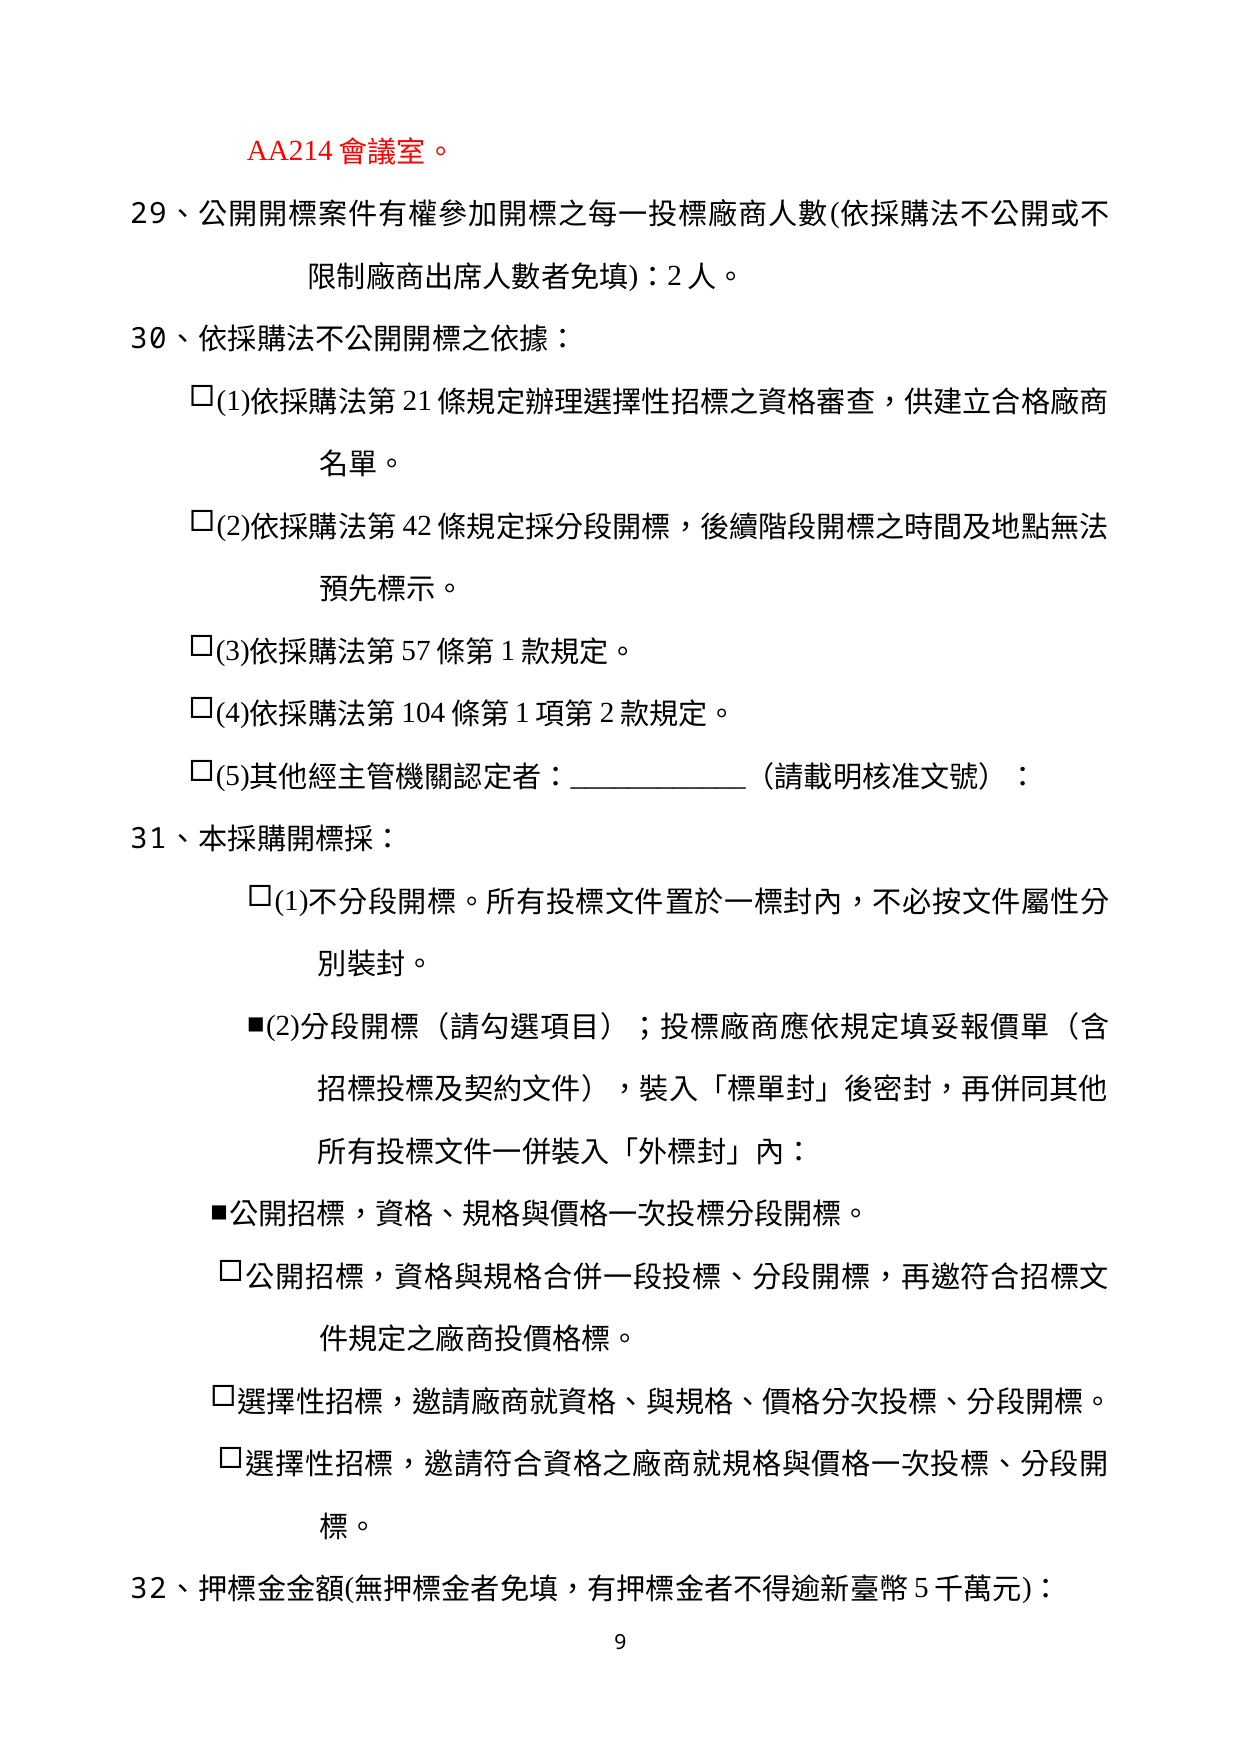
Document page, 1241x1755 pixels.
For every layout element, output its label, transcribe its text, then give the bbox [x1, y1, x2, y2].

text 公開招標，資格與規格合併一段投標、分段開標，再邀符合招標文件規定之廠商投價格標。 [130, 1233, 1110, 1358]
text (1)不分段開標。所有投標文件置於一標封內，不必按文件屬性分別裝封。 [247, 858, 1110, 983]
text AA214會議室。 [130, 108, 1110, 170]
list 公開開標案件有權參加開標之每一投標廠商人數(依採購法不公開或不限制廠商出席人數者免填)：2人。 [130, 170, 1110, 295]
list 依採購法不公開開標之依據： [130, 295, 1110, 358]
text (1)依採購法第21條規定辦理選擇性招標之資格審查，供建立合格廠商名單。 [130, 358, 1110, 483]
text ■(2)分段開標（請勾選項目）；投標廠商應依規定填妥報價單（含招標投標及契約文件），裝入「標單封」後密封，再併同其他所有投標文件一併裝入「外標封」內： [247, 983, 1110, 1170]
text (2)依採購法第42條規定採分段開標，後續階段開標之時間及地點無法預先標示。 [130, 483, 1110, 608]
text 選擇性招標，邀請符合資格之廠商就規格與價格一次投標、分段開標。 [130, 1420, 1110, 1545]
text ■公開招標，資格、規格與價格一次投標分段開標。 [130, 1170, 1110, 1233]
list 本採購開標採： [130, 795, 1110, 858]
text (3)依採購法第57條第1款規定。 [130, 608, 1110, 670]
list 押標金金額(無押標金者免填，有押標金者不得逾新臺幣5千萬元)： [130, 1545, 1110, 1608]
text 選擇性招標，邀請廠商就資格、與規格、價格分次投標、分段開標。 [130, 1358, 1110, 1420]
text (5)其他經主管機關認定者：____________（請載明核准文號）： [130, 733, 1110, 795]
text (4)依採購法第104條第1項第2款規定。 [130, 670, 1110, 733]
